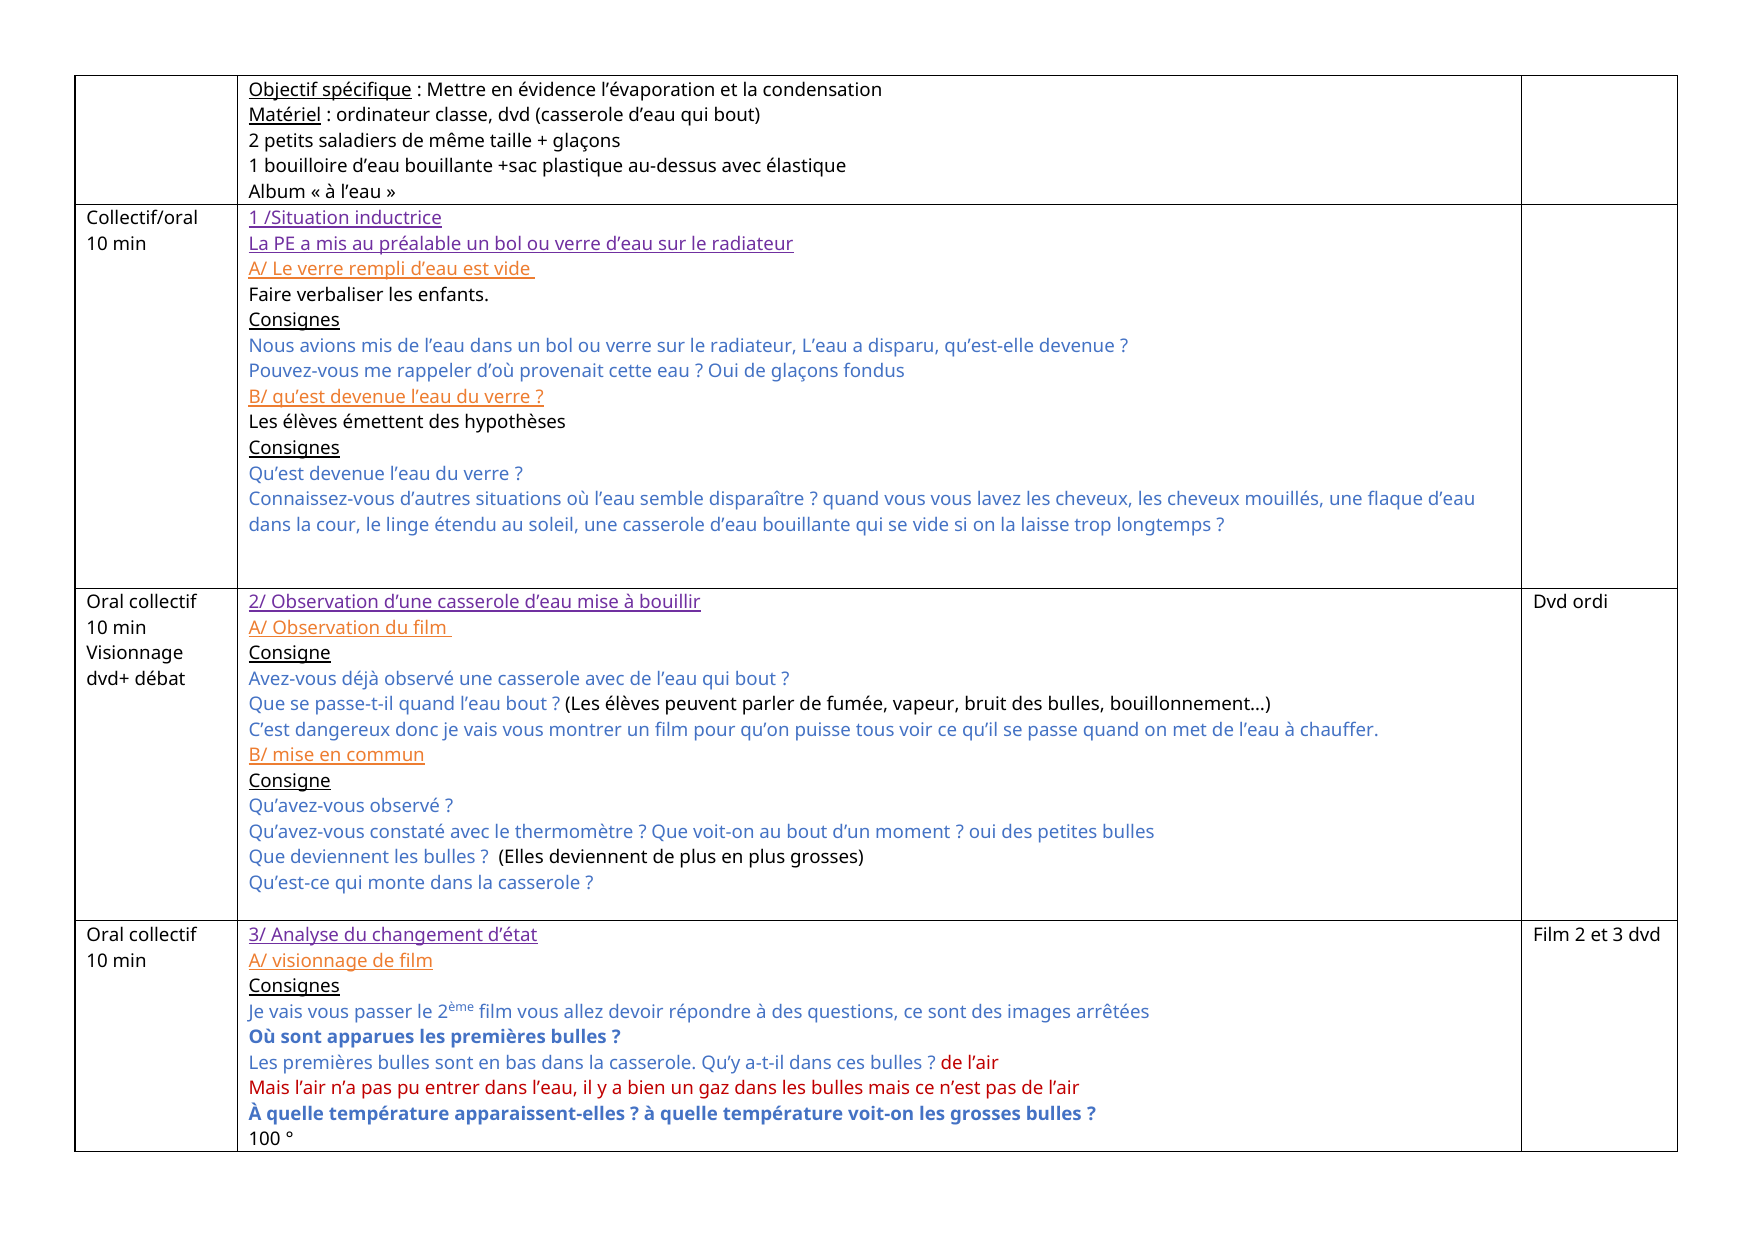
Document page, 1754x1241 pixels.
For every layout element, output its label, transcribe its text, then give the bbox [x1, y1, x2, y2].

table_cell Oral collectif 10 min Visionnage dvd+ débat [76, 589, 237, 920]
table_cell Collectif/oral 10 min [76, 205, 237, 587]
table_cell [76, 76, 237, 204]
table_cell 1 /Situation inductrice La PE a mis au préalable un bol ou verre d’eau sur le radiateur A/ Le verre rempli d’eau est vide Faire verbaliser les enfants. Consignes Nous avions mis de l’eau dans un bol ou verre sur le radiateur, L’eau a disparu, qu’est-elle devenue ? Pouvez-vous me rappeler d’où provenait cette eau ? Oui de glaçons fondus B/ qu’est devenue l’eau du verre ? Les élèves émettent des hypothèses Consignes Qu’est devenue l’eau du verre ? Connaissez-vous d’autres situations où l’eau semble disparaître ? quand vous vous lavez les cheveux, les cheveux mouillés, une flaque d’eau dans la cour, le linge étendu au soleil, une casserole d’eau bouillante qui se vide si on la laisse trop longtemps ? [238, 205, 1521, 587]
table_cell 3/ Analyse du changement d’état A/ visionnage de film Consignes Je vais vous passer le 2ème film vous allez devoir répondre à des questions, ce sont des images arrêtées Où sont apparues les premières bulles ? Les premières bulles sont en bas dans la casserole. Qu’y a-t-il dans ces bulles ? de l’air Mais l’air n’a pas pu entrer dans l’eau, il y a bien un gaz dans les bulles mais ce n’est pas de l’air À quelle température apparaissent-elles ? à quelle température voit-on les grosses bulles ? 100 ° [238, 921, 1521, 1151]
table_cell 2/ Observation d’une casserole d’eau mise à bouillir A/ Observation du film Consigne Avez-vous déjà observé une casserole avec de l’eau qui bout ? Que se passe-t-il quand l’eau bout ? (Les élèves peuvent parler de fumée, vapeur, bruit des bulles, bouillonnement…) C’est dangereux donc je vais vous montrer un film pour qu’on puisse tous voir ce qu’il se passe quand on met de l’eau à chauffer. B/ mise en commun Consigne Qu’avez-vous observé ? Qu’avez-vous constaté avec le thermomètre ? Que voit-on au bout d’un moment ? oui des petites bulles Que deviennent les bulles ? (Elles deviennent de plus en plus grosses) Qu’est-ce qui monte dans la casserole ? [238, 589, 1521, 920]
table_cell Film 2 et 3 dvd [1522, 921, 1677, 1151]
table_cell [1522, 205, 1677, 587]
table_cell [1522, 76, 1677, 204]
table_cell Objectif spécifique : Mettre en évidence l’évaporation et la condensation Matériel : ordinateur classe, dvd (casserole d’eau qui bout) 2 petits saladiers de même taille + glaçons 1 bouilloire d’eau bouillante +sac plastique au-dessus avec élastique Album « à l’eau » [238, 76, 1521, 204]
table_cell Dvd ordi [1522, 589, 1677, 920]
table_cell Oral collectif 10 min [76, 921, 237, 1151]
